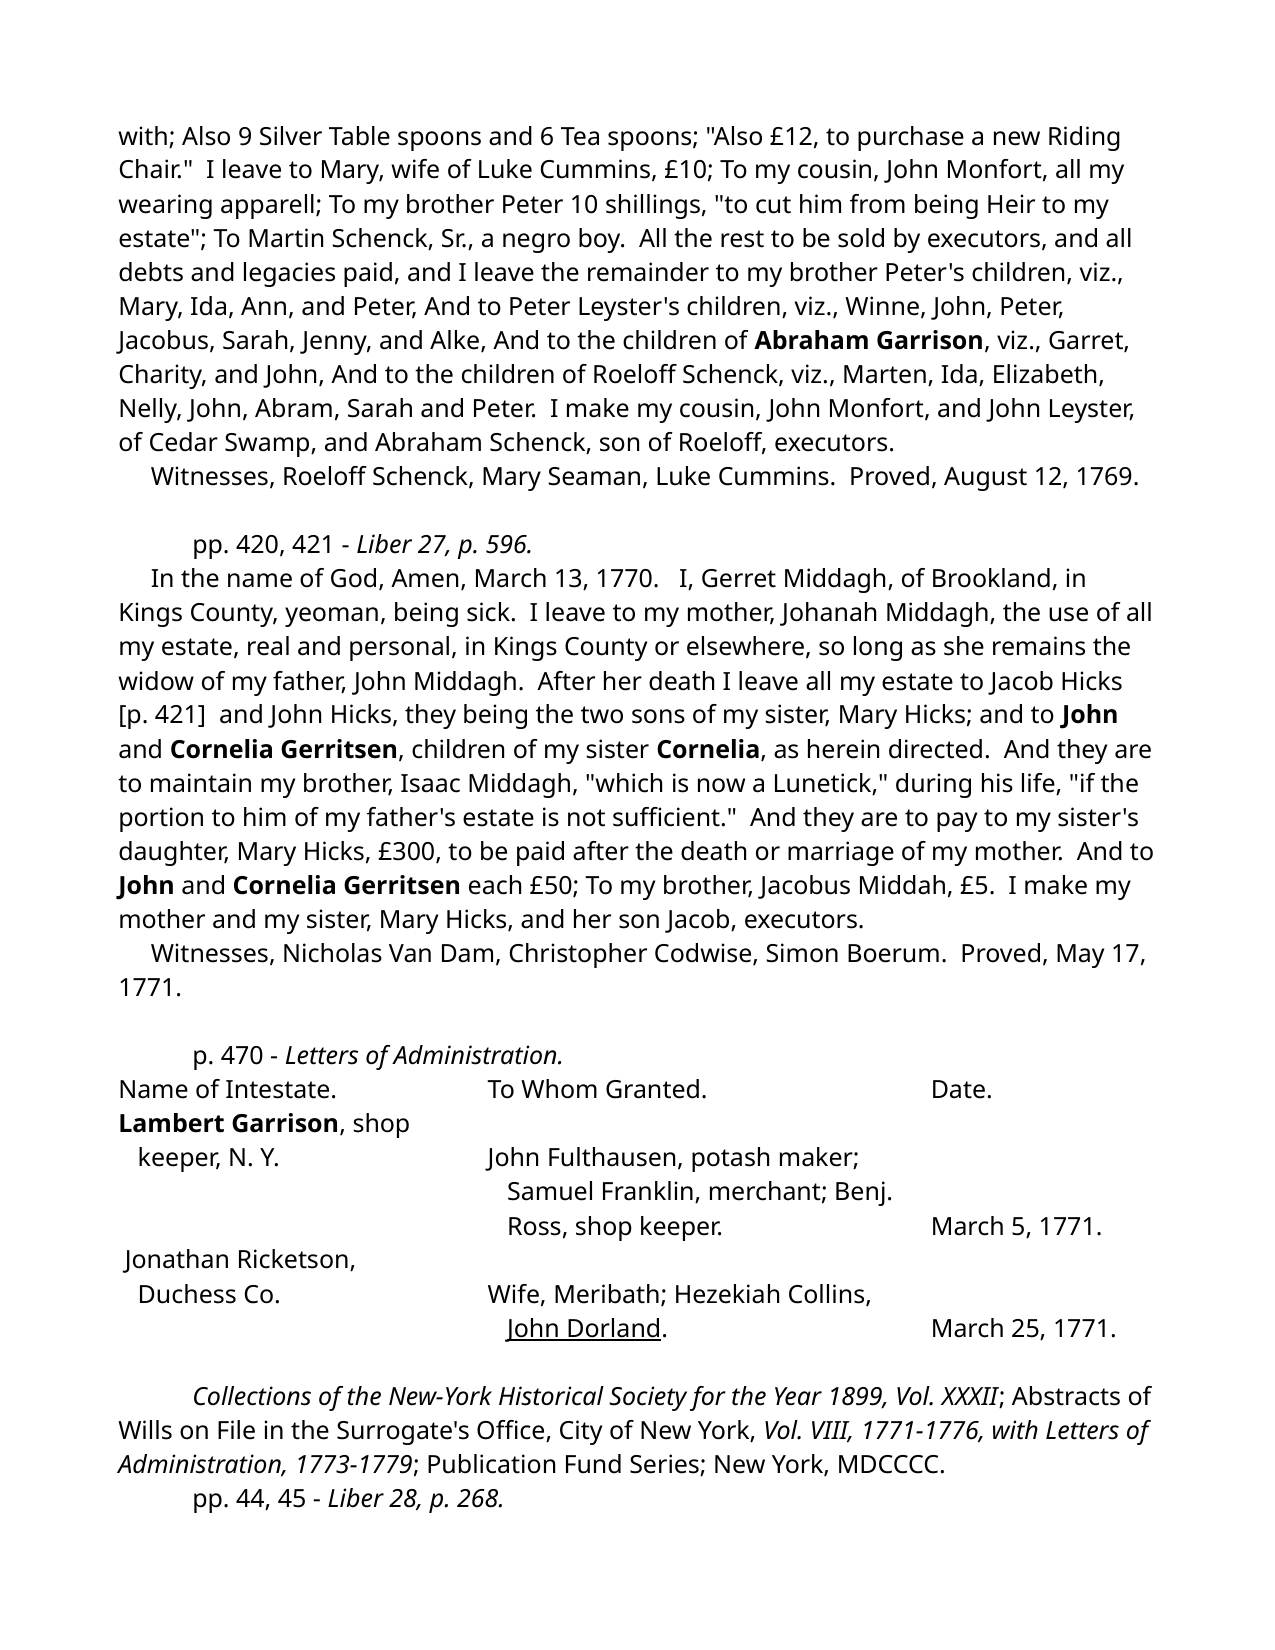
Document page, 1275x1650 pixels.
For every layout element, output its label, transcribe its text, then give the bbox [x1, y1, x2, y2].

text In the name of God, Amen, March 13, 1770. I, Gerret Middagh, of Brookland, in Kings County, yeoman, being sick. I leave to my mother, Johanah Middagh, the use of all my estate, real and personal, in Kings County or elsewhere, so long as she remains the widow of my father, John Middagh. After her death I leave all my estate to Jacob Hicks [p. 421] and John Hicks, they being the two sons of my sister, Mary Hicks; and to John and Cornelia Gerritsen, children of my sister Cornelia, as herein directed. And they are to maintain my brother, Isaac Middagh, "which is now a Lunetick," during his life, "if the portion to him of my father's estate is not sufficient." And they are to pay to my sister's daughter, Mary Hicks, £300, to be paid after the death or marriage of my mother. And to John and Cornelia Gerritsen each £50; To my brother, Jacobus Middah, £5. I make my mother and my sister, Mary Hicks, and her son Jacob, executors. [118, 561, 1157, 936]
text John Dorland. March 25, 1771. [118, 1310, 1157, 1344]
text p. 470 - Letters of Administration. [118, 1038, 1157, 1072]
text Jonathan Ricketson, [118, 1242, 1157, 1276]
text Lambert Garrison, shop [118, 1106, 1157, 1140]
text Name of Intestate. To Whom Granted. Date. [118, 1072, 1157, 1106]
text with; Also 9 Silver Table spoons and 6 Tea spoons; "Also £12, to purchase a new Riding Chair." I leave to Mary, wife of Luke Cummins, £10; To my cousin, John Monfort, all my wearing apparell; To my brother Peter 10 shillings, "to cut him from being Heir to my estate"; To Martin Schenck, Sr., a negro boy. All the rest to be sold by executors, and all debts and legacies paid, and I leave the remainder to my brother Peter's children, viz., Mary, Ida, Ann, and Peter, And to Peter Leyster's children, viz., Winne, John, Peter, Jacobus, Sarah, Jenny, and Alke, And to the children of Abraham Garrison, viz., Garret, Charity, and John, And to the children of Roeloff Schenck, viz., Marten, Ida, Elizabeth, Nelly, John, Abram, Sarah and Peter. I make my cousin, John Monfort, and John Leyster, of Cedar Swamp, and Abraham Schenck, son of Roeloff, executors. [118, 118, 1157, 459]
text Samuel Franklin, merchant; Benj. [118, 1174, 1157, 1208]
text Collections of the New-York Historical Society for the Year 1899, Vol. XXXII; Abstracts of Wills on File in the Surrogate's Office, City of New York, Vol. VIII, 1771-1776, with Letters of Administration, 1773-1779; Publication Fund Series; New York, MDCCCC. [118, 1378, 1157, 1481]
text keeper, N. Y. John Fulthausen, potash maker; [118, 1140, 1157, 1174]
text pp. 420, 421 - Liber 27, p. 596. [118, 527, 1157, 561]
text Witnesses, Roeloff Schenck, Mary Seaman, Luke Cummins. Proved, August 12, 1769. [118, 459, 1157, 493]
text Witnesses, Nicholas Van Dam, Christopher Codwise, Simon Boerum. Proved, May 17, 1771. [118, 936, 1157, 1004]
text Duchess Co. Wife, Meribath; Hezekiah Collins, [118, 1276, 1157, 1310]
text Ross, shop keeper. March 5, 1771. [118, 1208, 1157, 1242]
text pp. 44, 45 - Liber 28, p. 268. [118, 1481, 1157, 1515]
